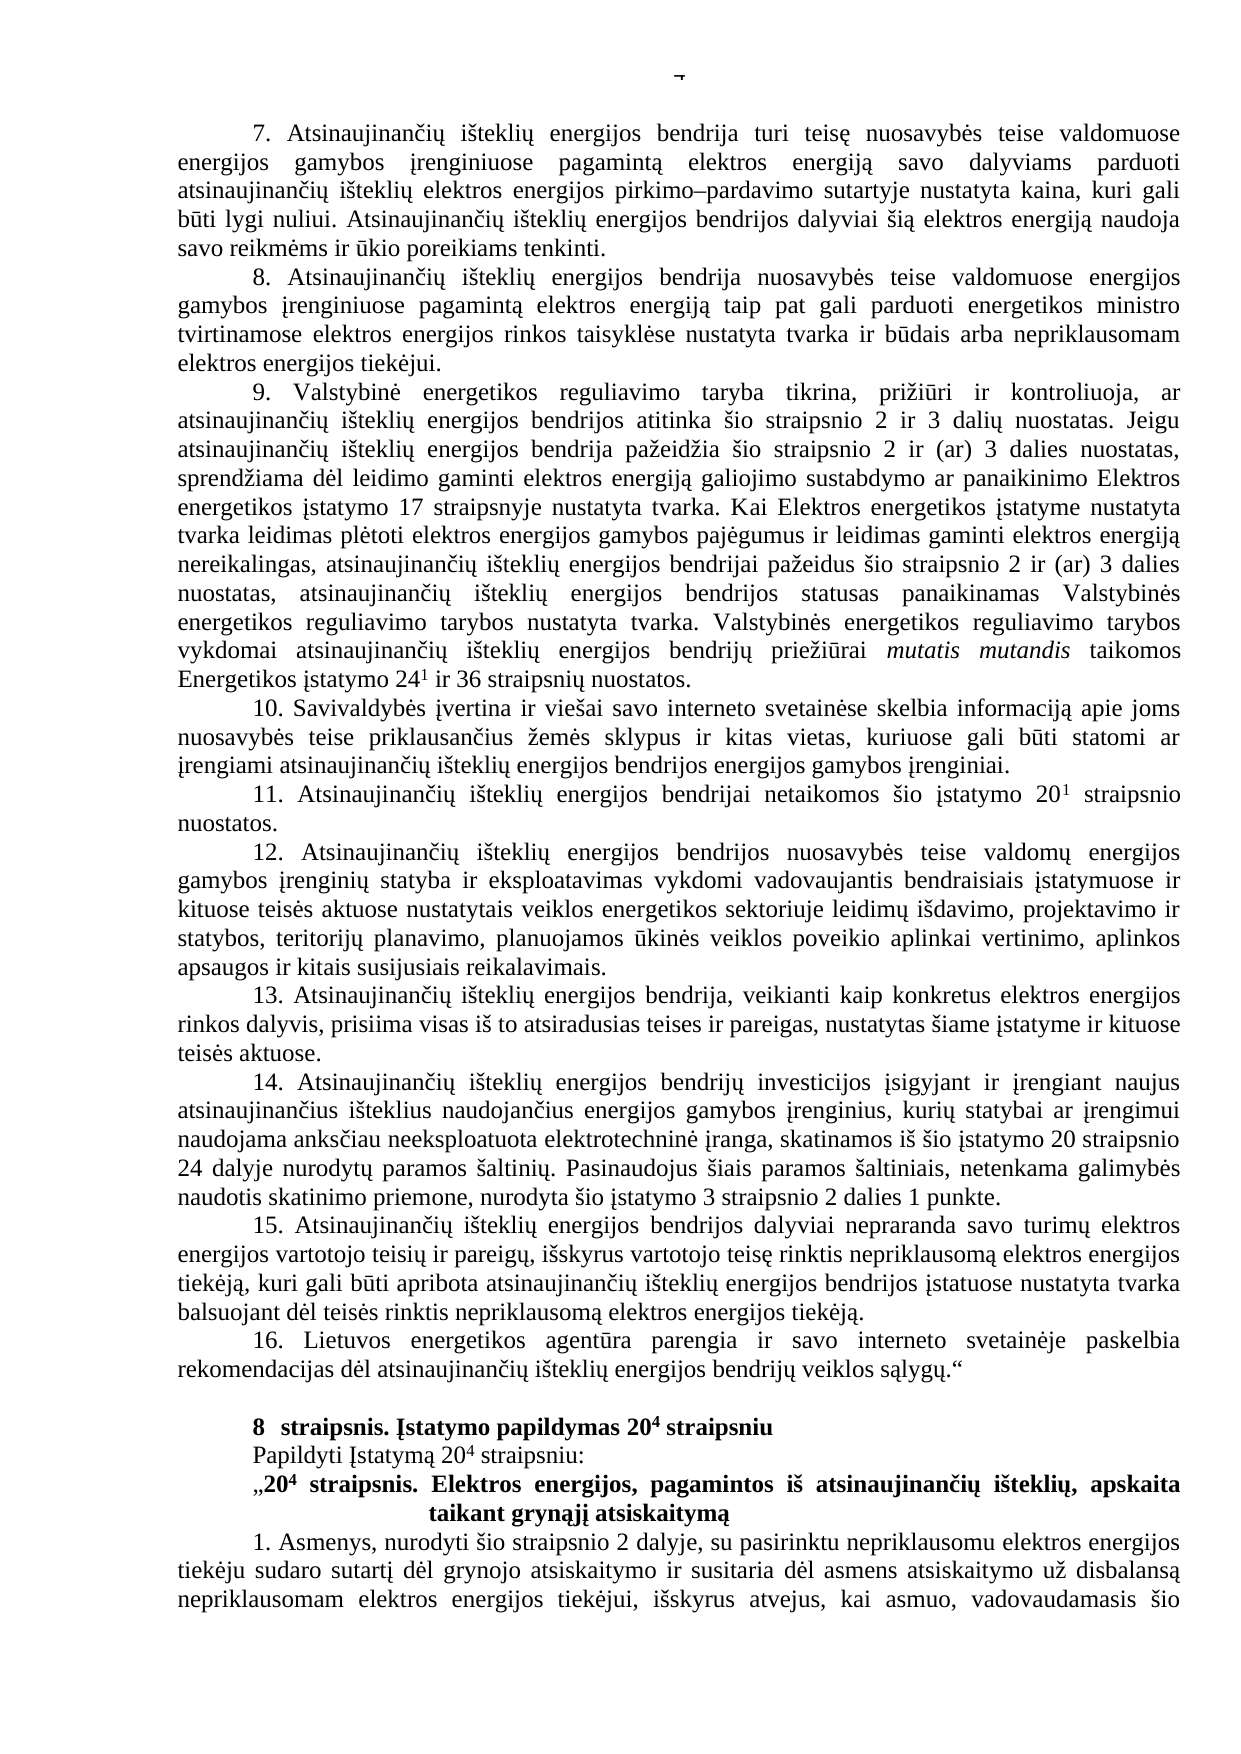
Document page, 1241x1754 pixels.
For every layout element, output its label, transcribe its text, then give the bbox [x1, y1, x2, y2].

text 8. Atsinaujinančių išteklių energijos bendrija nuosavybės teise valdomuose energijos gamybos įrenginiuose pagamintą elektros energiją taip pat gali parduoti energetikos ministro tvirtinamose elektros energijos rinkos taisyklėse nustatyta tvarka ir būdais arba nepriklausomam elektros energijos tiekėjui. [177, 262, 1181, 377]
text 14. Atsinaujinančių išteklių energijos bendrijų investicijos įsigyjant ir įrengiant naujus atsinaujinančius išteklius naudojančius energijos gamybos įrenginius, kurių statybai ar įrengimui naudojama anksčiau neeksploatuota elektrotechninė įranga, skatinamos iš šio įstatymo 20 straipsnio 24 dalyje nurodytų paramos šaltinių. Pasinaudojus šiais paramos šaltiniais, netenkama galimybės naudotis skatinimo priemone, nurodyta šio įstatymo 3 straipsnio 2 dalies 1 punkte. [177, 1067, 1181, 1211]
text „204 straipsnis. Elektros energijos, pagamintos iš atsinaujinančių išteklių, apskaita taikant grynąjį atsiskaitymą [252, 1469, 1181, 1527]
text 13. Atsinaujinančių išteklių energijos bendrija, veikianti kaip konkretus elektros energijos rinkos dalyvis, prisiima visas iš to atsiradusias teises ir pareigas, nustatytas šiame įstatyme ir kituose teisės aktuose. [177, 981, 1181, 1067]
text 16. Lietuvos energetikos agentūra parengia ir savo interneto svetainėje paskelbia rekomendacijas dėl atsinaujinančių išteklių energijos bendrijų veiklos sąlygų.“ [177, 1326, 1181, 1383]
text 7. Atsinaujinančių išteklių energijos bendrija turi teisę nuosavybės teise valdomuose energijos gamybos įrenginiuose pagamintą elektros energiją savo dalyviams parduoti atsinaujinančių išteklių elektros energijos pirkimo–pardavimo sutartyje nustatyta kaina, kuri gali būti lygi nuliui. Atsinaujinančių išteklių energijos bendrijos dalyviai šią elektros energiją naudoja savo reikmėms ir ūkio poreikiams tenkinti. [177, 118, 1181, 262]
text Papildyti Įstatymą 204 straipsniu: [177, 1441, 1181, 1469]
text 12. Atsinaujinančių išteklių energijos bendrijos nuosavybės teise valdomų energijos gamybos įrenginių statyba ir eksploatavimas vykdomi vadovaujantis bendraisiais įstatymuose ir kituose teisės aktuose nustatytais veiklos energetikos sektoriuje leidimų išdavimo, projektavimo ir statybos, teritorijų planavimo, planuojamos ūkinės veiklos poveikio aplinkai vertinimo, aplinkos apsaugos ir kitais susijusiais reikalavimais. [177, 837, 1181, 981]
text 15. Atsinaujinančių išteklių energijos bendrijos dalyviai nepraranda savo turimų elektros energijos vartotojo teisių ir pareigų, išskyrus vartotojo teisę rinktis nepriklausomą elektros energijos tiekėją, kuri gali būti apribota atsinaujinančių išteklių energijos bendrijos įstatuose nustatyta tvarka balsuojant dėl teisės rinktis nepriklausomą elektros energijos tiekėją. [177, 1211, 1181, 1326]
text 11. Atsinaujinančių išteklių energijos bendrijai netaikomos šio įstatymo 201 straipsnio nuostatos. [177, 779, 1181, 837]
text 8 straipsnis. Įstatymo papildymas 204 straipsniu [177, 1412, 1181, 1441]
text 10. Savivaldybės įvertina ir viešai savo interneto svetainėse skelbia informaciją apie joms nuosavybės teise priklausančius žemės sklypus ir kitas vietas, kuriuose gali būti statomi ar įrengiami atsinaujinančių išteklių energijos bendrijos energijos gamybos įrenginiai. [177, 693, 1181, 779]
text 1. Asmenys, nurodyti šio straipsnio 2 dalyje, su pasirinktu nepriklausomu elektros energijos tiekėju sudaro sutartį dėl grynojo atsiskaitymo ir susitaria dėl asmens atsiskaitymo už disbalansą nepriklausomam elektros energijos tiekėjui, išskyrus atvejus, kai asmuo, vadovaudamasis šio [177, 1527, 1181, 1613]
text 9. Valstybinė energetikos reguliavimo taryba tikrina, prižiūri ir kontroliuoja, ar atsinaujinančių išteklių energijos bendrijos atitinka šio straipsnio 2 ir 3 dalių nuostatas. Jeigu atsinaujinančių išteklių energijos bendrija pažeidžia šio straipsnio 2 ir (ar) 3 dalies nuostatas, sprendžiama dėl leidimo gaminti elektros energiją galiojimo sustabdymo ar panaikinimo Elektros energetikos įstatymo 17 straipsnyje nustatyta tvarka. Kai Elektros energetikos įstatyme nustatyta tvarka leidimas plėtoti elektros energijos gamybos pajėgumus ir leidimas gaminti elektros energiją nereikalingas, atsinaujinančių išteklių energijos bendrijai pažeidus šio straipsnio 2 ir (ar) 3 dalies nuostatas, atsinaujinančių išteklių energijos bendrijos statusas panaikinamas Valstybinės energetikos reguliavimo tarybos nustatyta tvarka. Valstybinės energetikos reguliavimo tarybos vykdomai atsinaujinančių išteklių energijos bendrijų priežiūrai mutatis mutandis taikomos Energetikos įstatymo 241 ir 36 straipsnių nuostatos. [177, 377, 1181, 693]
